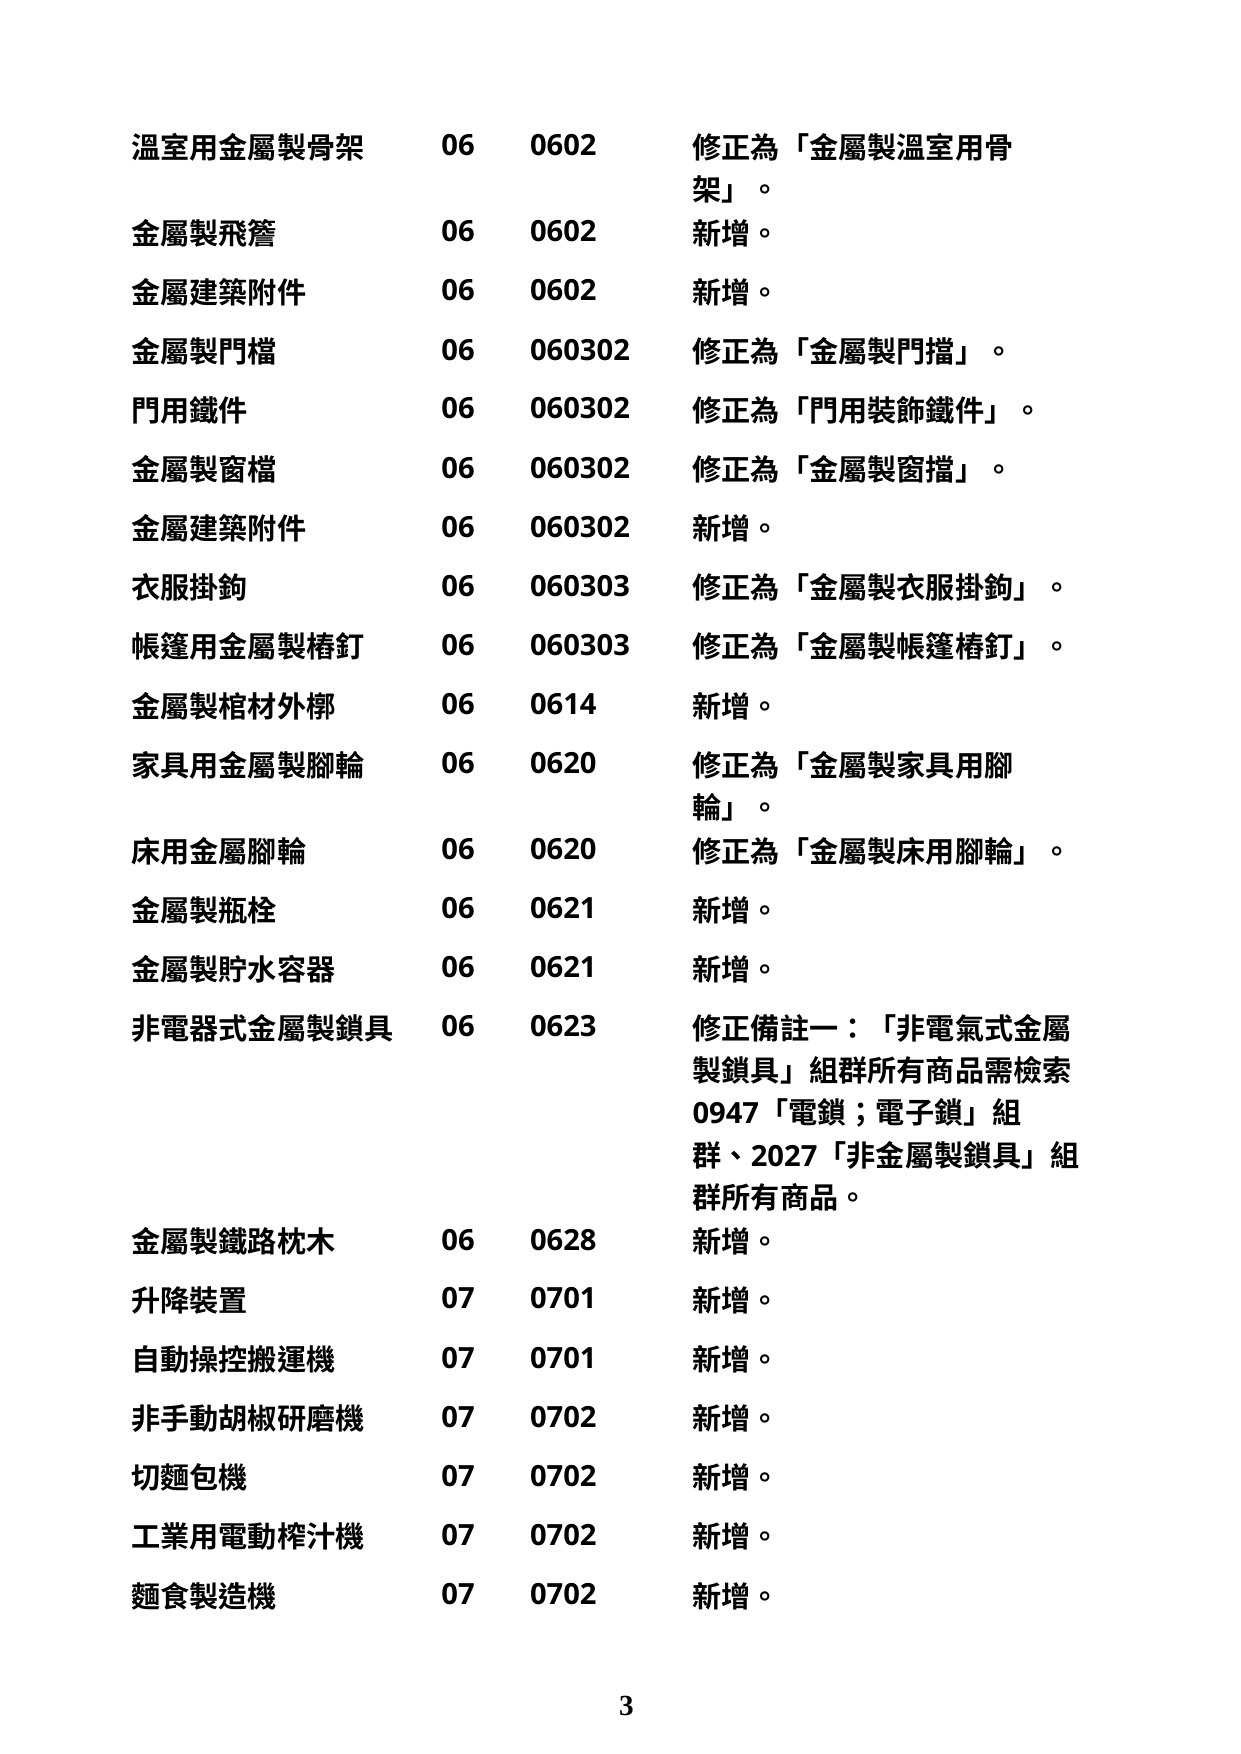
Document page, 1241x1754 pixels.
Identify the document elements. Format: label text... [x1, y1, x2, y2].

table_cell 060303 [528, 624, 689, 682]
table_cell 自動操控搬運機 [129, 1337, 438, 1394]
table_cell 06 [439, 125, 526, 209]
table_cell 金屬製瓶栓 [129, 887, 438, 945]
table_cell 06 [439, 329, 526, 386]
table_cell 060302 [528, 329, 689, 386]
table_cell 0702 [528, 1573, 689, 1631]
table_cell 07 [439, 1455, 526, 1512]
table_cell 新增。 [690, 1337, 1102, 1394]
table_cell 0702 [528, 1455, 689, 1512]
table_cell 新增。 [690, 947, 1102, 1004]
table_cell 金屬製鐵路枕木 [129, 1219, 438, 1276]
table_cell 修正為「金屬製帳篷樁釘」。 [690, 624, 1102, 682]
table_cell 06 [439, 1006, 526, 1217]
table_cell 新增。 [690, 1219, 1102, 1276]
table_cell 060302 [528, 388, 689, 445]
table_cell 0628 [528, 1219, 689, 1276]
table_cell 金屬製棺材外槨 [129, 683, 438, 741]
table_cell 0623 [528, 1006, 689, 1217]
table_cell 0602 [528, 270, 689, 327]
table_cell 家具用金屬製腳輪 [129, 742, 438, 827]
table_cell 060302 [528, 506, 689, 563]
table_cell 帳篷用金屬製樁釘 [129, 624, 438, 682]
table_cell 金屬製門檔 [129, 329, 438, 386]
table_cell 06 [439, 828, 526, 886]
table_cell 0701 [528, 1278, 689, 1335]
table_cell 修正為「金屬製門擋」。 [690, 329, 1102, 386]
table_cell 06 [439, 447, 526, 504]
table_cell 升降裝置 [129, 1278, 438, 1335]
table_cell 0621 [528, 947, 689, 1004]
table_cell 0701 [528, 1337, 689, 1394]
table_cell 0620 [528, 742, 689, 827]
table_cell 修正為「金屬製家具用腳輪」。 [690, 742, 1102, 827]
table_cell 0602 [528, 211, 689, 268]
table_cell 金屬製窗檔 [129, 447, 438, 504]
table_cell 060302 [528, 447, 689, 504]
table_cell 金屬製飛簷 [129, 211, 438, 268]
table_cell 新增。 [690, 1278, 1102, 1335]
table_cell 新增。 [690, 211, 1102, 268]
table_cell 金屬製貯水容器 [129, 947, 438, 1004]
table_cell 金屬建築附件 [129, 270, 438, 327]
table_cell 衣服掛鉤 [129, 565, 438, 622]
table_cell 門用鐵件 [129, 388, 438, 445]
table_cell 非手動胡椒研磨機 [129, 1396, 438, 1453]
table_cell 07 [439, 1396, 526, 1453]
table_cell 新增。 [690, 1514, 1102, 1572]
table_cell 07 [439, 1337, 526, 1394]
table_cell 06 [439, 270, 526, 327]
table_cell 新增。 [690, 270, 1102, 327]
table_cell 07 [439, 1573, 526, 1631]
table_cell 06 [439, 742, 526, 827]
table_cell 溫室用金屬製骨架 [129, 125, 438, 209]
table_cell 07 [439, 1514, 526, 1572]
table_cell 新增。 [690, 887, 1102, 945]
table_cell 06 [439, 506, 526, 563]
table_cell 修正為「金屬製溫室用骨架」。 [690, 125, 1102, 209]
table_cell 06 [439, 947, 526, 1004]
table_cell 金屬建築附件 [129, 506, 438, 563]
table_cell 修正為「金屬製窗擋」。 [690, 447, 1102, 504]
table_cell 切麵包機 [129, 1455, 438, 1512]
table_cell 06 [439, 887, 526, 945]
table_cell 06 [439, 1219, 526, 1276]
table_cell 060303 [528, 565, 689, 622]
table_cell 工業用電動榨汁機 [129, 1514, 438, 1572]
table_cell 修正備註一：「非電氣式金屬製鎖具」組群所有商品需檢索0947「電鎖；電子鎖」組群、2027「非金屬製鎖具」組群所有商品。 [690, 1006, 1102, 1217]
table_cell 0602 [528, 125, 689, 209]
table_cell 07 [439, 1278, 526, 1335]
table_cell 麵食製造機 [129, 1573, 438, 1631]
table_cell 0702 [528, 1514, 689, 1572]
table_cell 06 [439, 683, 526, 741]
table_cell 0614 [528, 683, 689, 741]
table_cell 修正為「門用裝飾鐵件」。 [690, 388, 1102, 445]
table_cell 床用金屬腳輪 [129, 828, 438, 886]
table_cell 新增。 [690, 1573, 1102, 1631]
table_cell 0620 [528, 828, 689, 886]
table_cell 06 [439, 388, 526, 445]
table_cell 06 [439, 624, 526, 682]
table_cell 06 [439, 565, 526, 622]
table_cell 修正為「金屬製床用腳輪」。 [690, 828, 1102, 886]
table_cell 新增。 [690, 683, 1102, 741]
table_cell 新增。 [690, 506, 1102, 563]
table_cell 修正為「金屬製衣服掛鉤」。 [690, 565, 1102, 622]
table_cell 0702 [528, 1396, 689, 1453]
table_cell 06 [439, 211, 526, 268]
table_cell 非電器式金屬製鎖具 [129, 1006, 438, 1217]
table_cell 新增。 [690, 1455, 1102, 1512]
table_cell 0621 [528, 887, 689, 945]
table_cell 新增。 [690, 1396, 1102, 1453]
